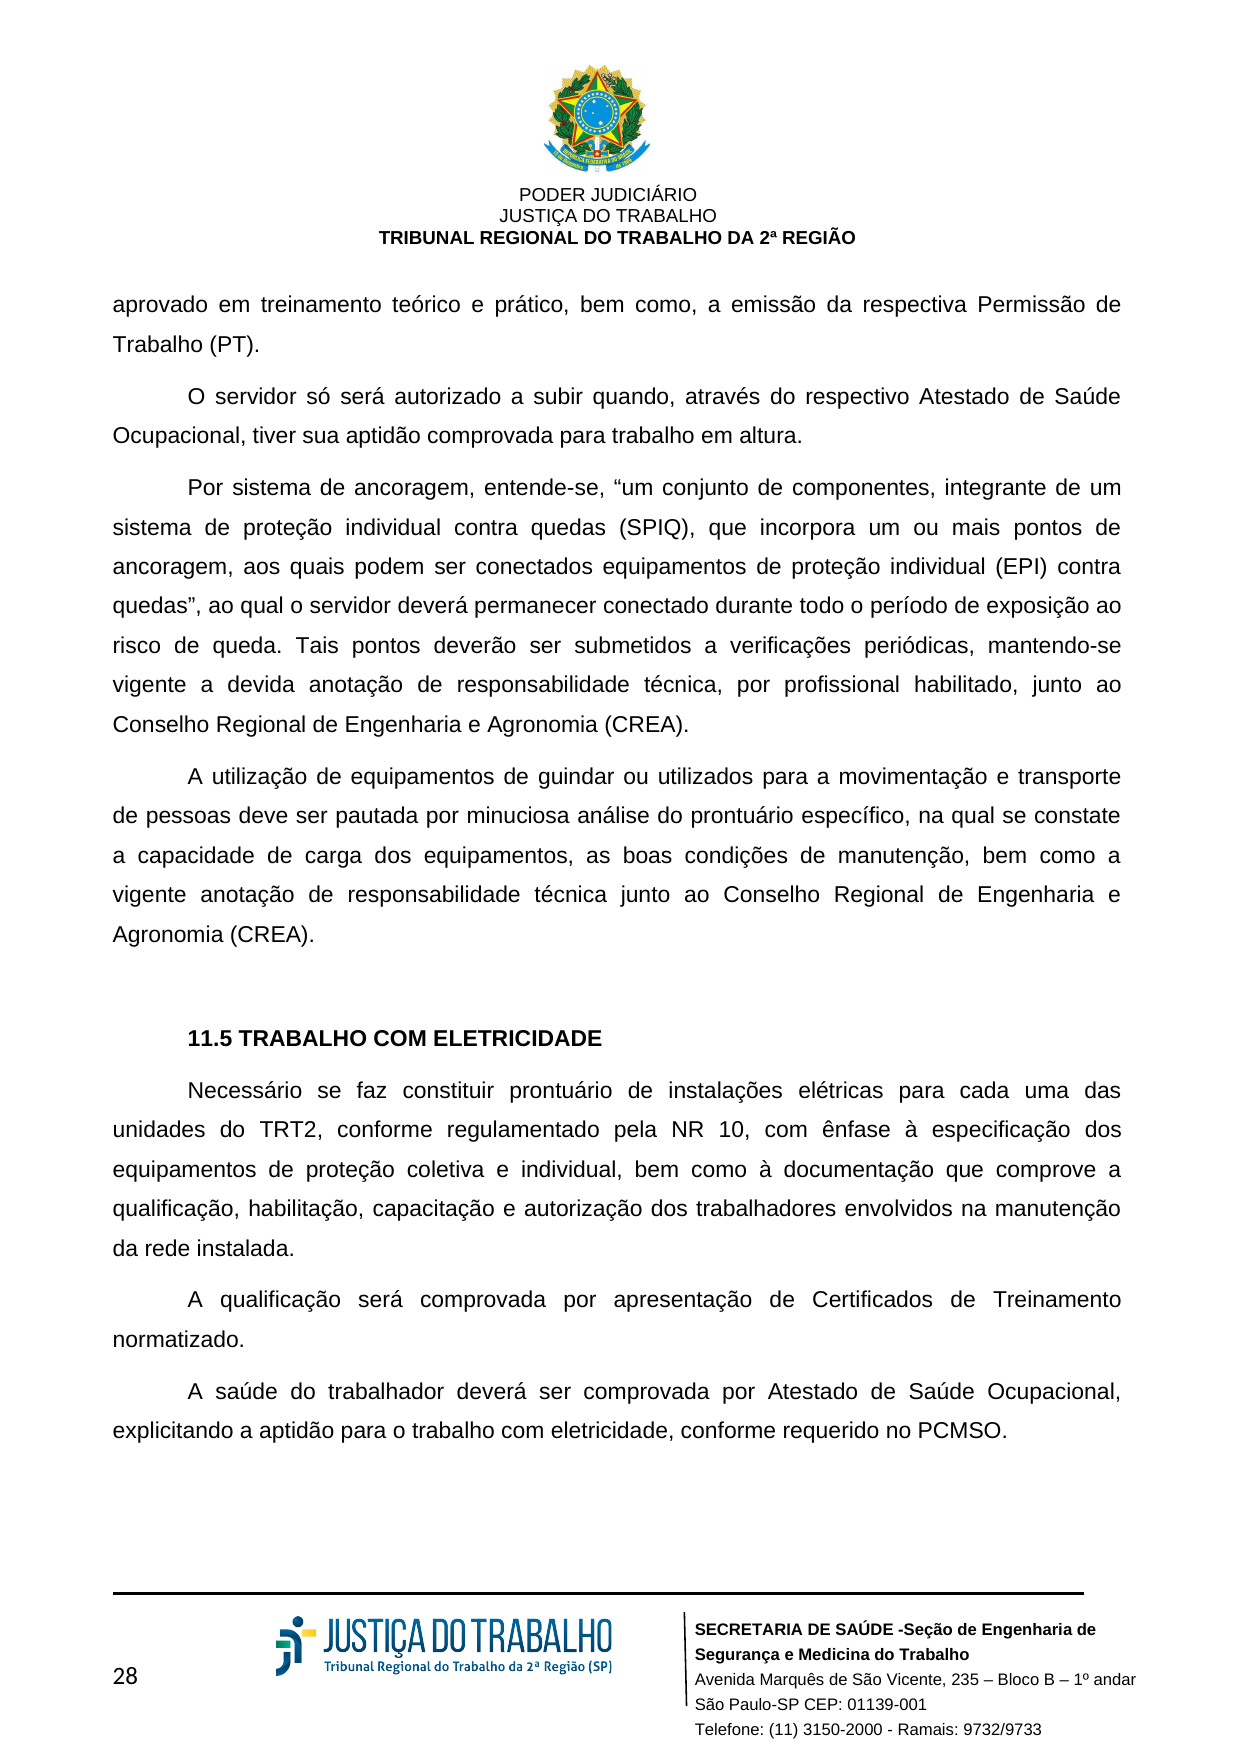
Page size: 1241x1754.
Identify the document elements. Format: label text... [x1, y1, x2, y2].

text aprovado em treinamento teórico e prático, bem como, a emissão da respectiva Permissão de Trabalho (PT). [112, 291, 1122, 357]
picture [543, 65, 650, 172]
text Necessário se faz constituir prontuário de instalações elétricas para cada uma das unidades do TRT2, conforme regulamentado pela NR 10, com ênfase à especificação dos equipamentos de proteção coletiva e individual, bem como à documentação que comprove a qualificação, habilitação, capacitação e autorização dos trabalhadores envolvidos na manutenção da rede instalada. [112, 1077, 1122, 1261]
picture [276, 1616, 612, 1676]
text A qualificação será comprovada por apresentação de Certificados de Treinamento normatizado. [112, 1286, 1122, 1352]
text A saúde do trabalhador deverá ser comprovada por Atestado de Saúde Ocupacional, explicitando a aptidão para o trabalho com eletricidade, conforme requerido no PCMSO. [112, 1378, 1122, 1443]
text O servidor só será autorizado a subir quando, através do respectivo Atestado de Saúde Ocupacional, tiver sua aptidão comprovada para trabalho em altura. [112, 383, 1122, 448]
text Por sistema de ancoragem, entende-se, “um conjunto de componentes, integrante de um sistema de proteção individual contra quedas (SPIQ), que incorpora um ou mais pontos de ancoragem, aos quais podem ser conectados equipamentos de proteção individual (EPI) contra quedas”, ao qual o servidor deverá permanecer conectado durante todo o período de exposição ao risco de queda. Tais pontos deverão ser submetidos a verificações periódicas, mantendo-se vigente a devida anotação de responsabilidade técnica, por profissional habilitado, junto ao Conselho Regional de Engenharia e Agronomia (CREA). [112, 474, 1122, 737]
text A utilização de equipamentos de guindar ou utilizados para a movimentação e transporte de pessoas deve ser pautada por minuciosa análise do prontuário específico, na qual se constate a capacidade de carga dos equipamentos, as boas condições de manutenção, bem como a vigente anotação de responsabilidade técnica junto ao Conselho Regional de Engenharia e Agronomia (CREA). [112, 763, 1122, 947]
subtitle 11.5 TRABALHO COM ELETRICIDADE [112, 1025, 1122, 1051]
